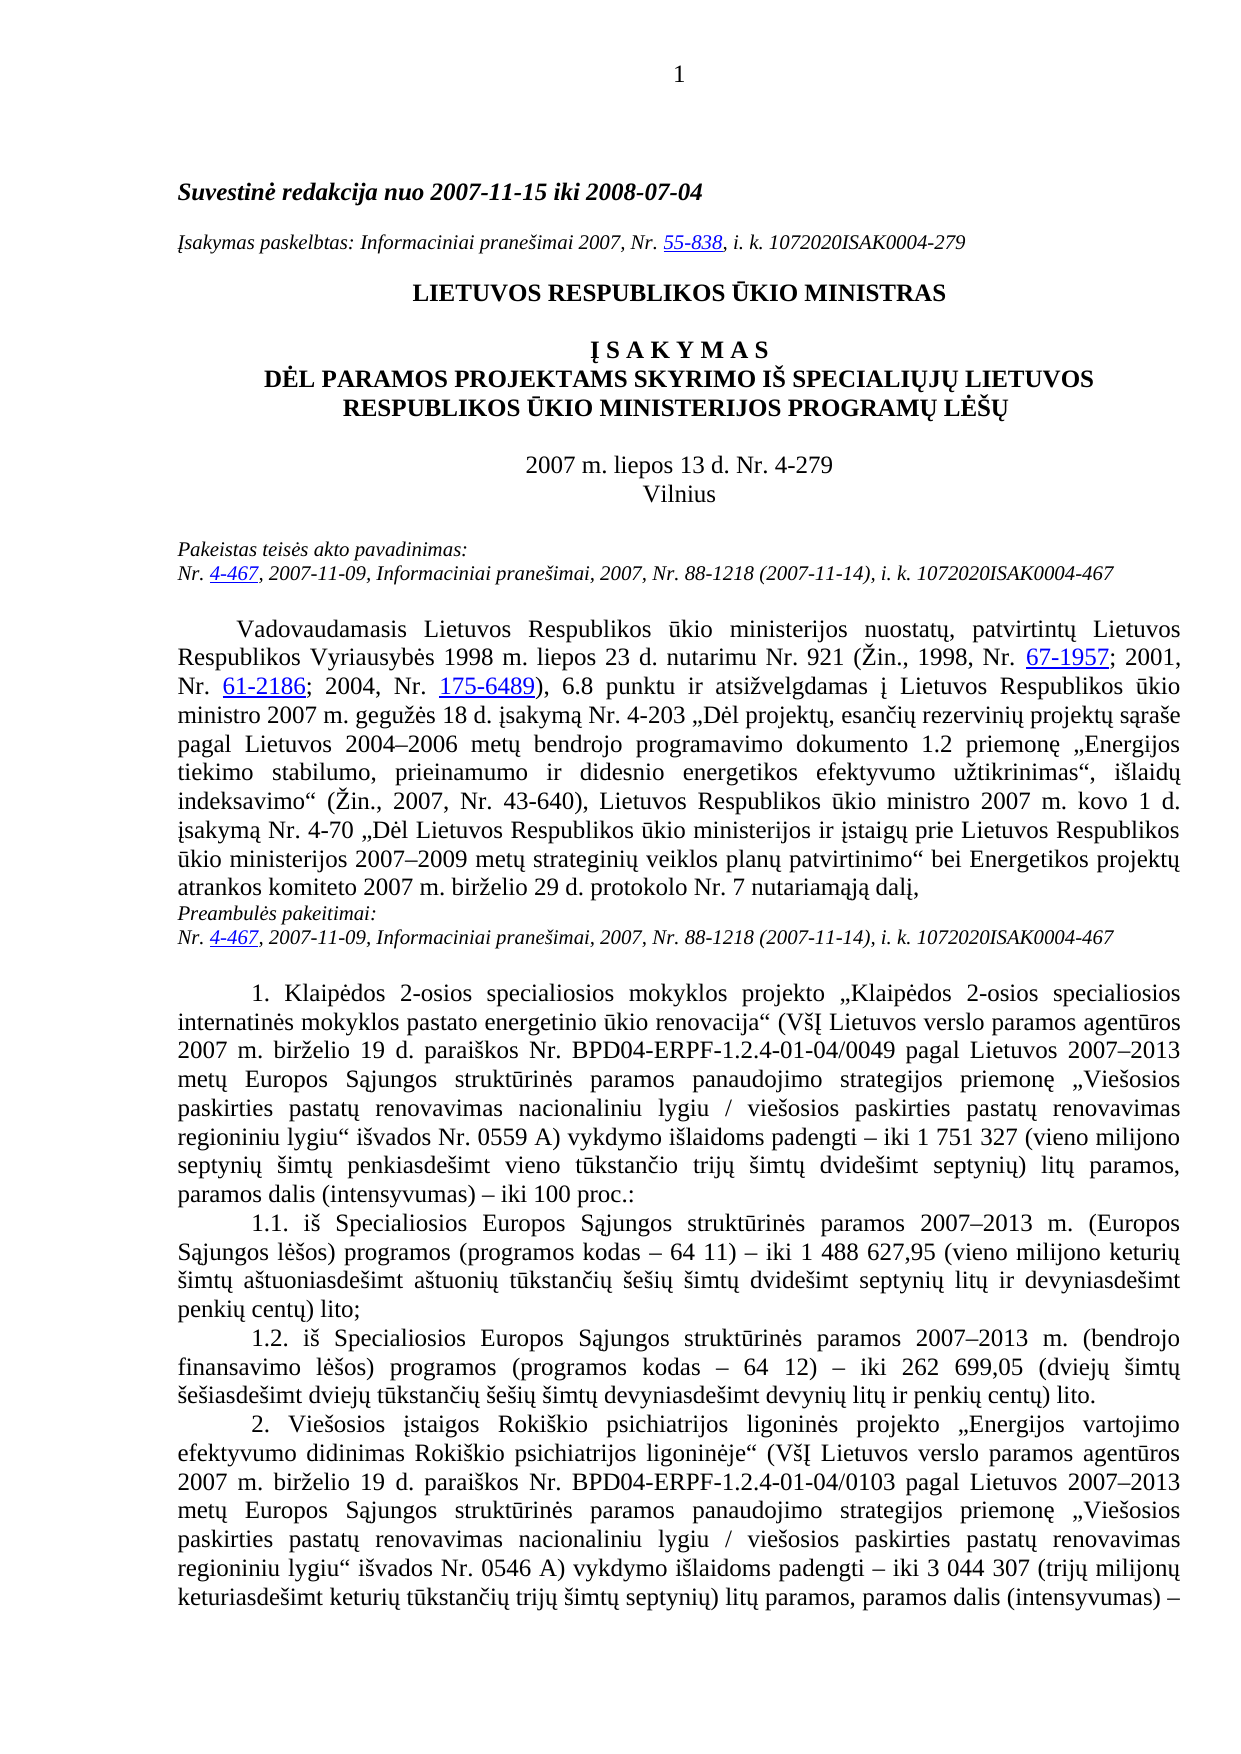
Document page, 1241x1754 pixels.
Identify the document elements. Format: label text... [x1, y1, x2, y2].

text 1.2. iš Specialiosios Europos Sąjungos struktūrinės paramos 2007–2013 m. (bendrojo finansavimo lėšos) programos (programos kodas – 64 12) – iki 262 699,05 (dviejų šimtų šešiasdešimt dviejų tūkstančių šešių šimtų devyniasdešimt devynių litų ir penkių centų) lito. [177, 1323, 1181, 1409]
text LIETUVOS RESPUBLIKOS ŪKIO MINISTRAS [177, 278, 1181, 307]
text Suvestinė redakcija nuo 2007-11-15 iki 2008-07-04 [177, 177, 1181, 206]
text Pakeistas teisės akto pavadinimas: [177, 537, 1181, 561]
text 1.1. iš Specialiosios Europos Sąjungos struktūrinės paramos 2007–2013 m. (Europos Sąjungos lėšos) programos (programos kodas – 64 11) – iki 1 488 627,95 (vieno milijono keturių šimtų aštuoniasdešimt aštuonių tūkstančių šešių šimtų dvidešimt septynių litų ir devyniasdešimt penkių centų) lito; [177, 1208, 1181, 1323]
text Preambulės pakeitimai: [177, 901, 1181, 925]
text Į S A K Y M A S [177, 336, 1181, 364]
text Nr. 4-467, 2007-11-09, Informaciniai pranešimai, 2007, Nr. 88-1218 (2007-11-14), i. k. 1072020ISAK0004-467 [177, 925, 1181, 949]
text 2. Viešosios įstaigos Rokiškio psichiatrijos ligoninės projekto „Energijos vartojimo efektyvumo didinimas Rokiškio psichiatrijos ligoninėje“ (VšĮ Lietuvos verslo paramos agentūros 2007 m. birželio 19 d. paraiškos Nr. BPD04-ERPF-1.2.4-01-04/0103 pagal Lietuvos 2007–2013 metų Europos Sąjungos struktūrinės paramos panaudojimo strategijos priemonę „Viešosios paskirties pastatų renovavimas nacionaliniu lygiu / viešosios paskirties pastatų renovavimas regioniniu lygiu“ išvados Nr. 0546 A) vykdymo išlaidoms padengti – iki 3 044 307 (trijų milijonų keturiasdešimt keturių tūkstančių trijų šimtų septynių) litų paramos, paramos dalis (intensyvumas) – [177, 1409, 1181, 1611]
text 2007 m. liepos 13 d. Nr. 4-279 [177, 451, 1181, 479]
text Įsakymas paskelbtas: Informaciniai pranešimai 2007, Nr. 55-838, i. k. 1072020ISAK0004-279 [177, 230, 1181, 254]
text DĖL PARAMOS PROJEKTAMS SKYRIMO IŠ SPECIALIŲJŲ LIETUVOS RESPUBLIKOS ŪKIO MINISTERIJOS PROGRAMŲ LĖŠŲ [177, 364, 1181, 422]
text Vilnius [177, 479, 1181, 508]
text Nr. 4-467, 2007-11-09, Informaciniai pranešimai, 2007, Nr. 88-1218 (2007-11-14), i. k. 1072020ISAK0004-467 [177, 561, 1181, 585]
text 1. Klaipėdos 2-osios specialiosios mokyklos projekto „Klaipėdos 2-osios specialiosios internatinės mokyklos pastato energetinio ūkio renovacija“ (VšĮ Lietuvos verslo paramos agentūros 2007 m. birželio 19 d. paraiškos Nr. BPD04-ERPF-1.2.4-01-04/0049 pagal Lietuvos 2007–2013 metų Europos Sąjungos struktūrinės paramos panaudojimo strategijos priemonę „Viešosios paskirties pastatų renovavimas nacionaliniu lygiu / viešosios paskirties pastatų renovavimas regioniniu lygiu“ išvados Nr. 0559 A) vykdymo išlaidoms padengti – iki 1 751 327 (vieno milijono septynių šimtų penkiasdešimt vieno tūkstančio trijų šimtų dvidešimt septynių) litų paramos, paramos dalis (intensyvumas) – iki 100 proc.: [177, 978, 1181, 1208]
text Vadovaudamasis Lietuvos Respublikos ūkio ministerijos nuostatų, patvirtintų Lietuvos Respublikos Vyriausybės 1998 m. liepos 23 d. nutarimu Nr. 921 (Žin., 1998, Nr. 67-1957; 2001, Nr. 61-2186; 2004, Nr. 175-6489), 6.8 punktu ir atsižvelgdamas į Lietuvos Respublikos ūkio ministro 2007 m. gegužės 18 d. įsakymą Nr. 4-203 „Dėl projektų, esančių rezervinių projektų sąraše pagal Lietuvos 2004–2006 metų bendrojo programavimo dokumento 1.2 priemonę „Energijos tiekimo stabilumo, prieinamumo ir didesnio energetikos efektyvumo užtikrinimas“, išlaidų indeksavimo“ (Žin., 2007, Nr. 43-640), Lietuvos Respublikos ūkio ministro 2007 m. kovo 1 d. įsakymą Nr. 4-70 „Dėl Lietuvos Respublikos ūkio ministerijos ir įstaigų prie Lietuvos Respublikos ūkio ministerijos 2007–2009 metų strateginių veiklos planų patvirtinimo“ bei Energetikos projektų atrankos komiteto 2007 m. birželio 29 d. protokolo Nr. 7 nutariamąją dalį, [177, 614, 1181, 901]
